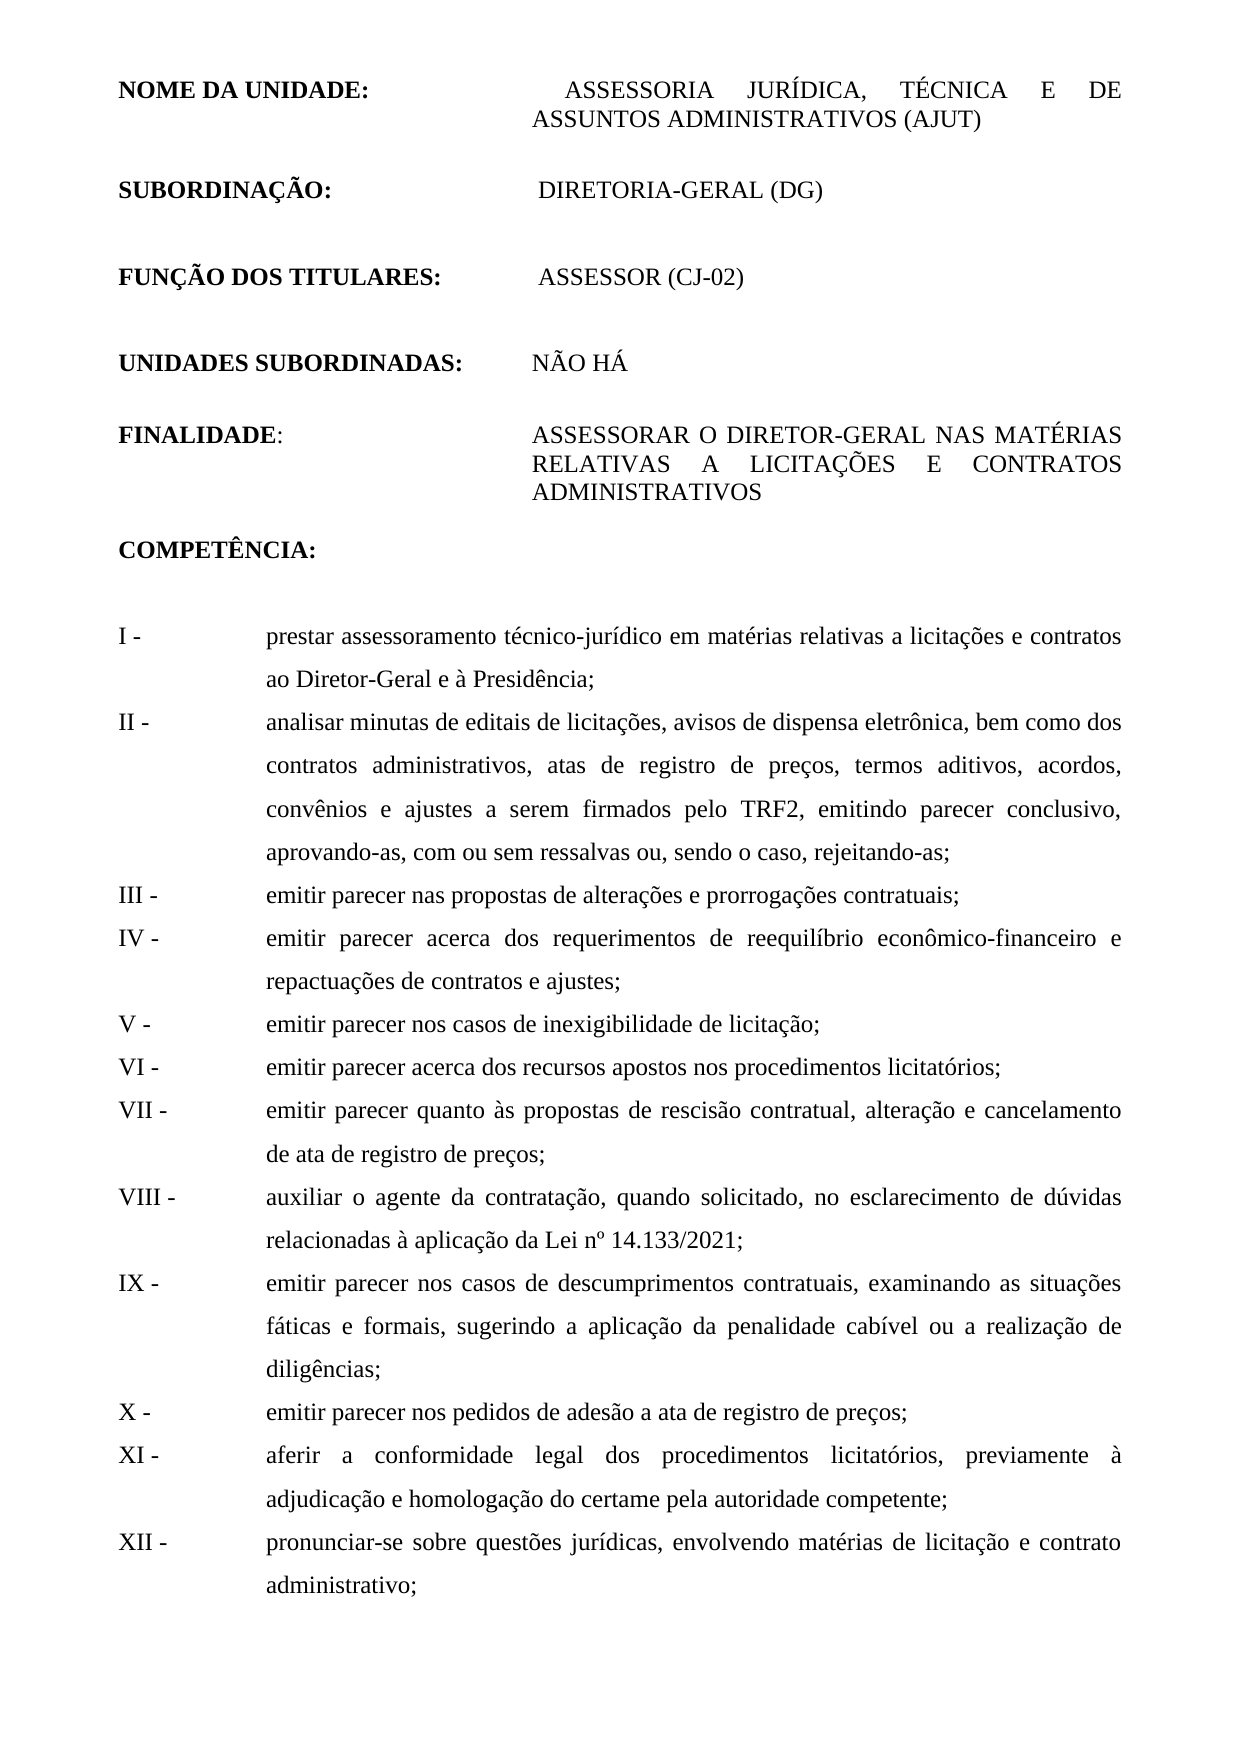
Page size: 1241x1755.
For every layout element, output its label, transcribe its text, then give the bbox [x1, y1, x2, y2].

text NOME DA UNIDADE: ASSESSORIA JURÍDICA, TÉCNICA E DE ASSUNTOS ADMINISTRATIVOS (AJUT) [118, 75, 1122, 132]
text FUNÇÃO DOS TITULARES: ASSESSOR (CJ-02) [118, 262, 1122, 291]
list emitir parecer acerca dos recursos apostos nos procedimentos licitatórios; [118, 1052, 1122, 1081]
list auxiliar o agente da contratação, quando solicitado, no esclarecimento de dúvidas relacionadas à aplicação da Lei nº 14.133/2021; [118, 1182, 1122, 1254]
list aferir a conformidade legal dos procedimentos licitatórios, previamente à adjudicação e homologação do certame pela autoridade competente; [118, 1441, 1122, 1512]
list emitir parecer nos pedidos de adesão a ata de registro de preços; [118, 1397, 1122, 1426]
text UNIDADES SUBORDINADAS: NÃO HÁ [118, 348, 1122, 377]
text COMPETÊNCIA: [118, 535, 1122, 564]
list pronunciar-se sobre questões jurídicas, envolvendo matérias de licitação e contrato administrativo; [118, 1527, 1122, 1599]
list emitir parecer nos casos de inexigibilidade de licitação; [118, 1009, 1122, 1038]
list emitir parecer nas propostas de alterações e prorrogações contratuais; [118, 880, 1122, 909]
text SUBORDINAÇÃO: DIRETORIA-GERAL (DG) [118, 176, 1122, 204]
list emitir parecer acerca dos requerimentos de reequilíbrio econômico-financeiro e repactuações de contratos e ajustes; [118, 923, 1122, 995]
text FINALIDADE: ASSESSORAR O DIRETOR-GERAL NAS MATÉRIAS RELATIVAS A LICITAÇÕES E CONTRATOS ADMINISTRATIVOS [118, 420, 1122, 506]
list prestar assessoramento técnico-jurídico em matérias relativas a licitações e contratos ao Diretor-Geral e à Presidência; [118, 621, 1122, 693]
list emitir parecer nos casos de descumprimentos contratuais, examinando as situações fáticas e formais, sugerindo a aplicação da penalidade cabível ou a realização de diligências; [118, 1268, 1122, 1383]
list analisar minutas de editais de licitações, avisos de dispensa eletrônica, bem como dos contratos administrativos, atas de registro de preços, termos aditivos, acordos, convênios e ajustes a serem firmados pelo TRF2, emitindo parecer conclusivo, aprovando-as, com ou sem ressalvas ou, sendo o caso, rejeitando-as; [118, 707, 1122, 866]
list emitir parecer quanto às propostas de rescisão contratual, alteração e cancelamento de ata de registro de preços; [118, 1096, 1122, 1167]
